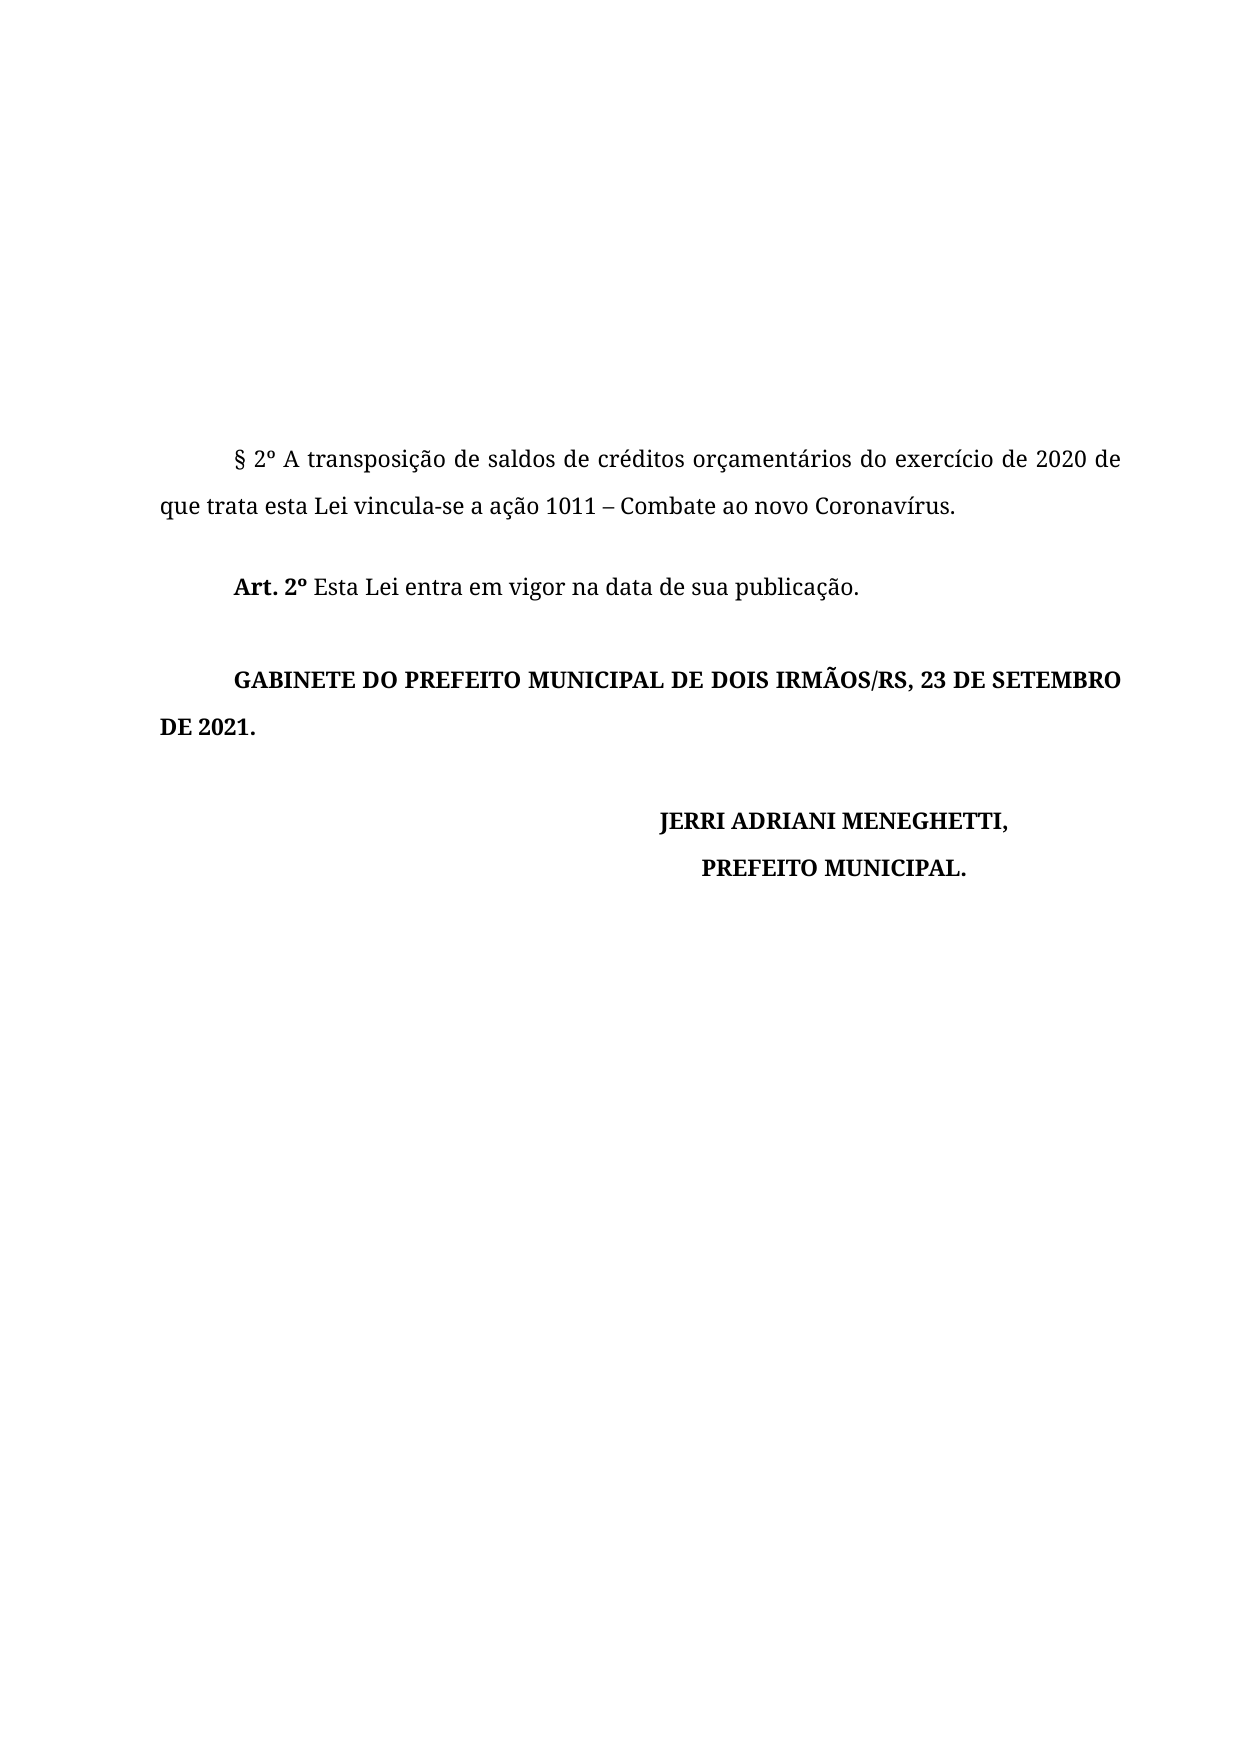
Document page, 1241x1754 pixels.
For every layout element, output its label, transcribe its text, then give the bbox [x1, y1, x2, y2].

text Art. 2º Esta Lei entra em vigor na data de sua publicação. [159, 571, 1122, 602]
table_header [152, 805, 541, 896]
table_header JERRI ADRIANI MENEGHETTI, PREFEITO MUNICIPAL. [541, 805, 1127, 896]
table_header [1127, 805, 1240, 896]
text GABINETE DO PREFEITO MUNICIPAL DE DOIS IRMÃOS/RS, 23 DE SETEMBRO DE 2021. [159, 664, 1122, 743]
text § 2º A transposição de saldos de créditos orçamentários do exercício de 2020 de que trata esta Lei vincula-se a ação 1011 – Combate ao novo Coronavírus. [159, 443, 1122, 521]
